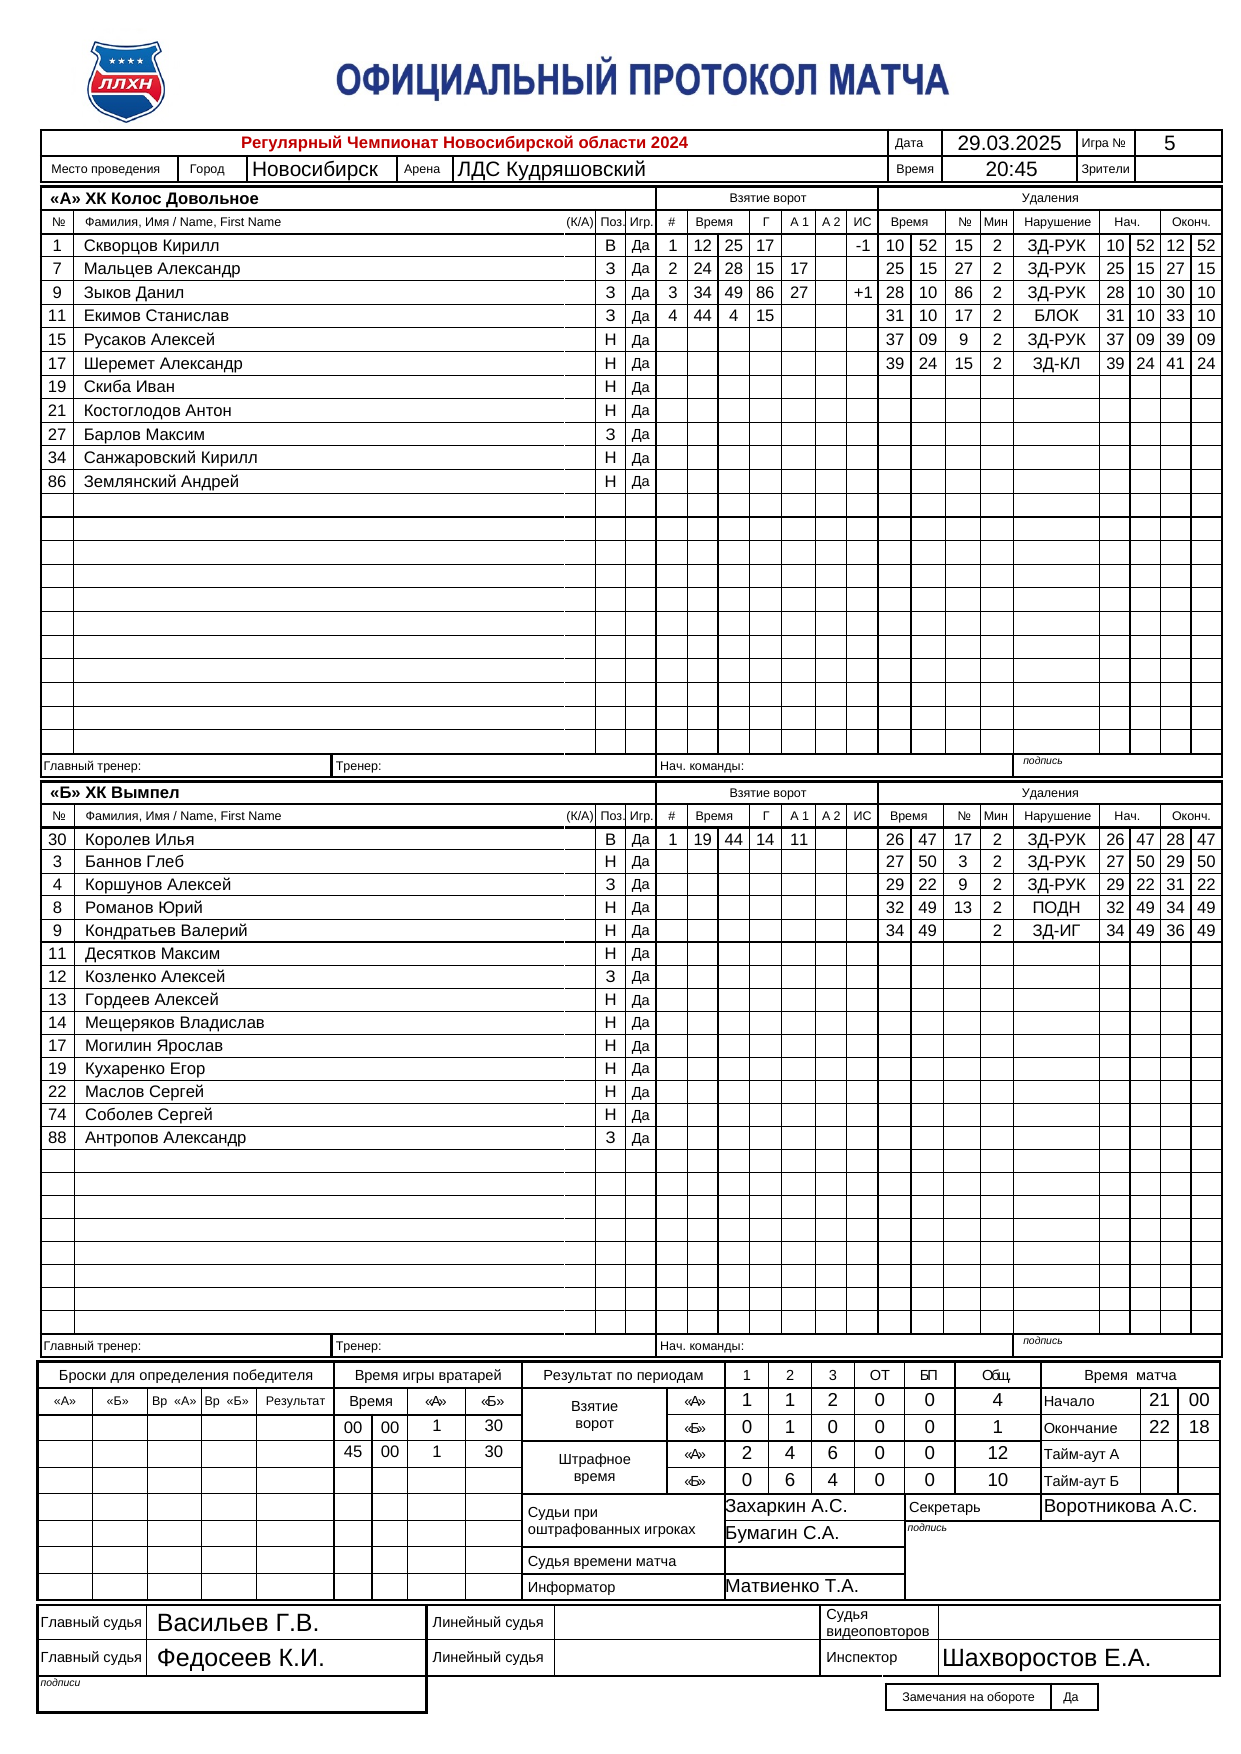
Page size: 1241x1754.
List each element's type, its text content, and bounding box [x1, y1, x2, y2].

table_cell [93, 1547, 147, 1573]
table_cell 34 [1100, 920, 1129, 941]
table_cell [626, 707, 655, 729]
table_cell Н [596, 896, 625, 918]
table_cell 34 [879, 920, 910, 941]
table_header 29.03.2025 [943, 131, 1076, 155]
table_cell [1014, 1288, 1099, 1310]
table_cell [1014, 470, 1099, 493]
table_cell [750, 399, 781, 422]
table_cell [688, 1173, 717, 1195]
table_cell [816, 1173, 846, 1195]
table_cell [1100, 683, 1129, 706]
table_cell [847, 659, 877, 682]
table_cell Н [596, 943, 625, 964]
table_cell 1 [956, 1415, 1040, 1440]
table_cell [74, 518, 564, 540]
table_cell [981, 1058, 1013, 1079]
table_cell [1014, 1150, 1099, 1172]
table_cell [565, 896, 595, 918]
table_cell Десятков Максим [75, 943, 564, 964]
table_cell [657, 1104, 687, 1126]
table_cell 25 [1100, 257, 1129, 280]
table_cell [946, 399, 980, 422]
table_cell [883, 1677, 1220, 1681]
table_cell № [42, 211, 73, 233]
table_cell [688, 730, 717, 753]
table_cell [719, 565, 749, 587]
table_cell [688, 896, 717, 918]
table_cell [42, 1288, 74, 1310]
table_cell [1192, 1242, 1221, 1264]
table_cell [816, 612, 846, 634]
table_cell Н [596, 1058, 625, 1079]
table_cell [782, 966, 815, 987]
table_cell Да [626, 1012, 655, 1033]
table_cell [981, 1081, 1013, 1103]
table_cell [719, 1035, 749, 1057]
table_cell [1131, 1104, 1160, 1126]
table_cell [42, 1242, 74, 1264]
table_cell [1131, 989, 1160, 1011]
table_cell № [944, 805, 980, 826]
table_cell 30 [466, 1416, 521, 1440]
table_cell 41 [1161, 352, 1190, 374]
table_cell 30 [466, 1441, 521, 1467]
table_cell [75, 1173, 564, 1195]
table_cell [912, 399, 945, 422]
table_cell [981, 518, 1013, 540]
table_cell [782, 470, 815, 493]
table_cell [565, 850, 595, 872]
table_cell [74, 659, 564, 682]
table_cell [750, 541, 781, 564]
table_cell [1192, 446, 1221, 469]
table_cell [782, 1081, 815, 1103]
table_cell [1161, 1173, 1190, 1195]
table_cell [373, 1521, 407, 1546]
table_cell 28 [1100, 281, 1129, 303]
table_cell [1192, 707, 1221, 729]
table_cell [879, 541, 910, 564]
table_cell [750, 1104, 781, 1126]
table_cell ЗД-РУК [1014, 281, 1099, 303]
table_cell [847, 446, 877, 469]
table_cell 10 [1131, 305, 1160, 327]
table_cell [1100, 989, 1129, 1011]
table_cell Барлов Максим [74, 423, 564, 445]
table_cell [596, 612, 625, 634]
table_cell [847, 966, 877, 987]
table_cell [39, 1494, 92, 1520]
table_cell 0 [855, 1389, 904, 1413]
table_cell [750, 376, 781, 398]
table_cell [626, 1173, 655, 1195]
table_cell [74, 541, 564, 564]
table_cell [750, 730, 781, 753]
table_cell [1161, 1104, 1190, 1126]
table_cell [782, 943, 815, 964]
table_cell [596, 541, 625, 564]
table_cell [688, 518, 717, 540]
table_cell [1192, 659, 1221, 682]
table_cell 09 [912, 328, 945, 351]
table_cell [1100, 1127, 1129, 1149]
table_cell 30 [42, 829, 74, 849]
table_cell [688, 989, 717, 1011]
table_cell [688, 874, 717, 895]
table_cell Игр. [626, 211, 655, 233]
table_cell 2 [981, 328, 1013, 351]
table_cell [944, 920, 980, 941]
table_cell [750, 1196, 781, 1218]
table_cell [782, 1035, 815, 1057]
table_cell [596, 683, 625, 706]
table_cell [688, 920, 717, 941]
table_cell 3 [944, 850, 980, 872]
table_cell 86 [42, 470, 73, 493]
table_cell 1 [42, 235, 73, 256]
table_cell ЗД-РУК [1014, 328, 1099, 351]
table_cell Судья видеоповторов [821, 1606, 938, 1639]
table_cell [42, 1265, 74, 1287]
table_cell Козленко Алексей [75, 966, 564, 987]
table_cell 10 [1192, 305, 1221, 327]
table_cell [1014, 966, 1099, 987]
table_cell [719, 966, 749, 987]
table_cell [912, 989, 943, 1011]
table_cell [981, 423, 1013, 445]
table_cell [816, 874, 846, 895]
table_cell подпись [906, 1522, 1219, 1599]
table_cell 3 [42, 850, 74, 872]
table_cell [879, 1196, 910, 1218]
table_cell [657, 989, 687, 1011]
table_cell [1100, 1288, 1129, 1310]
table_cell [565, 588, 595, 611]
table_cell [847, 1219, 877, 1241]
table_cell 12 [42, 966, 74, 987]
table_header Удаления [879, 188, 1221, 209]
table_cell Линейный судья [428, 1640, 554, 1675]
table_cell [719, 1012, 749, 1033]
table_cell [879, 399, 910, 422]
table_cell [688, 565, 717, 587]
table_cell [981, 588, 1013, 611]
table_cell [1100, 612, 1129, 634]
table_cell [1014, 565, 1099, 587]
table_cell [879, 1035, 910, 1057]
table_cell [912, 494, 945, 516]
table_cell [782, 1311, 815, 1333]
table_cell Тренер: [333, 1335, 655, 1356]
table_cell [1100, 659, 1129, 682]
table_cell [1014, 636, 1099, 658]
table_cell 2 [981, 257, 1013, 280]
table_cell 37 [879, 328, 910, 351]
table_cell 45 [335, 1441, 371, 1467]
table_cell [74, 636, 564, 658]
table_cell [912, 1127, 943, 1149]
table_cell [847, 730, 877, 753]
table_cell Время [688, 805, 749, 826]
table_cell [944, 1081, 980, 1103]
table_cell [565, 683, 595, 706]
table_cell [42, 683, 73, 706]
table_cell [719, 896, 749, 918]
table_cell Да [626, 235, 655, 256]
table_cell 4 [812, 1468, 854, 1493]
table_cell [1161, 1081, 1190, 1103]
table_cell [879, 683, 910, 706]
table_cell [726, 1548, 904, 1573]
table_cell [847, 470, 877, 493]
table_cell [1192, 1127, 1221, 1149]
table_cell (К/А) [565, 805, 595, 826]
table_cell [466, 1521, 521, 1546]
table_cell [944, 1173, 980, 1195]
table_cell [75, 1196, 564, 1218]
table_cell 31 [879, 305, 910, 327]
table_cell [847, 896, 877, 918]
table_cell ИС [847, 805, 877, 826]
table_cell [148, 1416, 201, 1440]
table_cell [565, 1288, 595, 1310]
table_cell [981, 683, 1013, 706]
table_cell 88 [42, 1127, 74, 1149]
table_cell 2 [981, 235, 1013, 256]
table_cell [847, 1035, 877, 1057]
table_cell [565, 1127, 595, 1149]
table_cell [782, 352, 815, 374]
table_cell [148, 1468, 201, 1493]
table_cell [912, 1150, 943, 1172]
table_cell [1014, 588, 1099, 611]
table_cell [657, 874, 687, 895]
table_cell Новосибирск [248, 157, 396, 181]
table_cell [1014, 1173, 1099, 1195]
table_cell 49 [912, 896, 943, 918]
table_cell [466, 1547, 521, 1573]
table_cell 24 [688, 257, 717, 280]
table_cell 39 [879, 352, 910, 374]
table_cell З [596, 281, 625, 303]
table_cell [565, 1173, 595, 1195]
table_cell [1179, 1441, 1219, 1467]
table_cell [688, 1288, 717, 1310]
table_cell [1014, 446, 1099, 469]
table_cell [1192, 376, 1221, 398]
table_cell [782, 1265, 815, 1287]
table_cell 7 [42, 257, 73, 280]
table_cell [565, 920, 595, 941]
table_header Броски для определения победителя [39, 1363, 333, 1387]
table_cell [1131, 1311, 1160, 1333]
table_cell [688, 423, 717, 445]
table_cell [565, 1242, 595, 1264]
table_cell 10 [912, 305, 945, 327]
table_cell [719, 423, 749, 445]
table_header 3 [812, 1363, 854, 1387]
table_header Взятие ворот [657, 188, 877, 209]
table_header 5 [1136, 131, 1221, 155]
table_cell [816, 470, 846, 493]
table_cell [1192, 565, 1221, 587]
table_header Да [1052, 1685, 1097, 1709]
table_cell 4 [956, 1389, 1040, 1413]
table_cell [93, 1494, 147, 1520]
table_cell [657, 352, 687, 374]
table_cell [750, 612, 781, 634]
table_cell [847, 423, 877, 445]
table_cell 12 [688, 235, 717, 256]
table_cell Поз. [596, 211, 625, 233]
table_cell [373, 1468, 407, 1493]
table_cell [719, 1104, 749, 1126]
table_cell [946, 636, 980, 658]
table_cell [565, 1196, 595, 1218]
table_cell [847, 565, 877, 587]
table_cell [565, 1012, 595, 1033]
table_cell «Б» [668, 1415, 724, 1440]
table_cell [981, 1288, 1013, 1310]
table_cell [1192, 966, 1221, 987]
table_cell [944, 1104, 980, 1126]
table_cell 15 [912, 257, 945, 280]
table_cell [719, 1265, 749, 1287]
table_cell [688, 328, 717, 351]
table_cell [912, 1104, 943, 1126]
table_cell 44 [719, 829, 749, 849]
table_cell 50 [912, 850, 943, 872]
table_cell [657, 1219, 687, 1241]
table_cell [565, 659, 595, 682]
table_cell 17 [782, 257, 815, 280]
table_cell [688, 659, 717, 682]
table_cell [944, 1242, 980, 1264]
table_cell [408, 1547, 465, 1573]
table_cell [750, 989, 781, 1011]
table_cell [1179, 1468, 1219, 1493]
table_cell [750, 1081, 781, 1103]
table_cell [750, 470, 781, 493]
table_cell [1161, 1265, 1190, 1287]
table_cell Русаков Алексей [74, 328, 564, 351]
table_cell [912, 423, 945, 445]
table_cell [1161, 565, 1190, 587]
table_cell [719, 636, 749, 658]
table_cell [1014, 707, 1099, 729]
table_cell [1014, 518, 1099, 540]
table_cell [202, 1468, 256, 1493]
table_cell [688, 1311, 717, 1333]
table_cell [719, 874, 749, 895]
table_cell [626, 494, 655, 516]
table_cell [847, 989, 877, 1011]
table_cell [912, 470, 945, 493]
table_cell [565, 399, 595, 422]
table_cell [408, 1574, 465, 1599]
table_cell [42, 518, 73, 540]
table_cell [912, 1012, 943, 1033]
table_cell Да [626, 829, 655, 849]
table_cell [565, 874, 595, 895]
table_cell [750, 920, 781, 941]
table_cell [816, 636, 846, 658]
table_cell 19 [42, 376, 73, 398]
table_cell [335, 1574, 371, 1599]
table_cell [1131, 966, 1160, 987]
table_cell [39, 1574, 92, 1599]
table_cell [657, 1058, 687, 1079]
table_cell 11 [42, 305, 73, 327]
table_cell [565, 565, 595, 587]
table_cell [750, 707, 781, 729]
table_cell [202, 1547, 256, 1573]
table_cell [719, 352, 749, 374]
table_cell 17 [42, 1035, 74, 1057]
table_cell З [596, 423, 625, 445]
table_cell Да [626, 399, 655, 422]
table_cell ПОДН [1014, 896, 1099, 918]
table_cell [847, 494, 877, 516]
table_cell Оконч. [1161, 805, 1221, 826]
table_cell [879, 446, 910, 469]
table_cell [1192, 541, 1221, 564]
table_cell [373, 1494, 407, 1520]
table_cell З [596, 305, 625, 327]
table_cell 3 [657, 281, 687, 303]
table_cell [74, 494, 564, 516]
table_cell [879, 1012, 910, 1033]
table_cell [657, 659, 687, 682]
table_cell [750, 518, 781, 540]
table_cell [565, 943, 595, 964]
table_cell [565, 1058, 595, 1079]
table_cell [1131, 1012, 1160, 1033]
table_cell «А» [39, 1389, 92, 1413]
table_cell [1131, 1127, 1160, 1149]
table_cell [816, 1196, 846, 1218]
table_cell 8 [42, 896, 74, 918]
table_cell [981, 1035, 1013, 1057]
table_header Регулярный Чемпионат Новосибирской области 2024 [42, 131, 887, 155]
table_cell [74, 612, 564, 634]
table_cell 28 [1161, 829, 1190, 849]
table_cell [42, 730, 73, 753]
table_cell [596, 707, 625, 729]
table_cell Васильев Г.В. [147, 1606, 425, 1639]
table_cell 15 [1192, 257, 1221, 280]
table_cell 22 [42, 1081, 74, 1103]
table_cell Н [596, 850, 625, 872]
table_cell 49 [1131, 896, 1160, 918]
table_cell [657, 588, 687, 611]
table_cell [847, 1127, 877, 1149]
table_cell [946, 659, 980, 682]
table_cell 17 [946, 305, 980, 327]
table_cell [466, 1494, 521, 1520]
table_cell [688, 943, 717, 964]
table_cell Вр «А» [148, 1389, 201, 1413]
table_cell [816, 1219, 846, 1241]
table_cell Время [688, 211, 749, 233]
table_cell [93, 1416, 147, 1440]
table_cell [657, 1012, 687, 1033]
table_cell Да [626, 257, 655, 280]
table_cell [42, 1219, 74, 1241]
table_cell [816, 1242, 846, 1264]
table_cell [981, 989, 1013, 1011]
table_cell Поз. [596, 805, 625, 826]
table_cell [782, 446, 815, 469]
table_cell [93, 1521, 147, 1546]
table_cell [1161, 1196, 1190, 1218]
table_cell Игр. [626, 805, 655, 826]
table_cell [816, 989, 846, 1011]
table_cell Главный судья [39, 1640, 146, 1675]
table_cell БЛОК [1014, 305, 1099, 327]
table_cell [1131, 1173, 1160, 1195]
table_cell [981, 446, 1013, 469]
table_cell Информатор [523, 1575, 724, 1599]
table_cell 29 [1161, 850, 1190, 872]
table_cell [946, 588, 980, 611]
table_cell [657, 1035, 687, 1057]
table_cell Штрафное время [523, 1442, 666, 1493]
table_cell [688, 1104, 717, 1126]
table_cell 52 [912, 235, 945, 256]
table_cell [1014, 1081, 1099, 1103]
table_cell [1014, 1035, 1099, 1057]
table_cell 27 [879, 850, 910, 872]
table_cell [879, 943, 910, 964]
table_cell Время [879, 805, 943, 826]
table_cell [912, 1311, 943, 1333]
table_cell [688, 1219, 717, 1241]
table_cell [750, 588, 781, 611]
table_cell Санжаровский Кирилл [74, 446, 564, 469]
table_cell [74, 683, 564, 706]
table_cell [782, 1012, 815, 1033]
table_cell [847, 1288, 877, 1310]
table_cell А 1 [782, 805, 815, 826]
table_cell [782, 730, 815, 753]
table_cell [816, 896, 846, 918]
table_cell Нарушение [1014, 805, 1099, 826]
table_cell [688, 494, 717, 516]
table_cell [565, 1265, 595, 1287]
table_cell [42, 565, 73, 587]
table_cell ЗД-РУК [1014, 257, 1099, 280]
table_cell [596, 636, 625, 658]
table_cell [1131, 943, 1160, 964]
table_cell [816, 850, 846, 872]
table_cell [879, 588, 910, 611]
table_cell 14 [42, 1012, 74, 1033]
table_cell [1100, 730, 1129, 753]
table_cell [750, 1242, 781, 1264]
table_cell [719, 659, 749, 682]
table_cell [879, 1104, 910, 1126]
table_cell [782, 1150, 815, 1172]
table_cell Результат [257, 1389, 333, 1413]
table_cell [1100, 1265, 1129, 1287]
table_cell [981, 636, 1013, 658]
table_cell [816, 1288, 846, 1310]
table_cell [596, 1150, 625, 1172]
table_cell [202, 1416, 256, 1440]
table_header Дата [889, 131, 941, 155]
table_cell Да [626, 446, 655, 469]
table_cell [946, 423, 980, 445]
table_cell 39 [1161, 328, 1190, 351]
table_cell 2 [726, 1442, 768, 1467]
table_cell [719, 376, 749, 398]
table_cell [626, 1150, 655, 1172]
table_cell [944, 1127, 980, 1149]
table_cell [1014, 399, 1099, 422]
table_cell [847, 257, 877, 280]
table_cell 13 [42, 989, 74, 1011]
table_cell [944, 989, 980, 1011]
table_cell 1 [726, 1389, 768, 1413]
table_cell -1 [847, 235, 877, 256]
table_cell [1100, 1219, 1129, 1241]
table_cell [981, 541, 1013, 564]
table_cell 18 [1179, 1415, 1219, 1440]
table_cell [1192, 1150, 1221, 1172]
table_cell [657, 1127, 687, 1149]
table_cell [816, 730, 846, 753]
table_cell [847, 1150, 877, 1172]
table_cell [782, 683, 815, 706]
table_cell [1131, 470, 1160, 493]
table_cell [816, 257, 846, 280]
table_cell [782, 707, 815, 729]
table_cell [657, 1242, 687, 1264]
table_cell [596, 1219, 625, 1241]
table_cell [912, 518, 945, 540]
table_cell [782, 1242, 815, 1264]
table_cell Да [626, 920, 655, 941]
table_header Удаления [879, 783, 1221, 803]
table_cell Мещеряков Владислав [75, 1012, 564, 1033]
table_cell [1131, 1242, 1160, 1264]
table_cell Да [626, 874, 655, 895]
table_cell [1100, 1196, 1129, 1218]
table_cell [1192, 1012, 1221, 1033]
table_cell [1161, 470, 1190, 493]
table_cell [981, 1219, 1013, 1241]
table_cell 34 [688, 281, 717, 303]
table_cell 22 [1131, 874, 1160, 895]
table_cell ЛДС Кудряшовский [454, 157, 887, 181]
table_cell [565, 376, 595, 398]
table_cell Н [596, 446, 625, 469]
table_cell Зыков Данил [74, 281, 564, 303]
table_cell 2 [657, 257, 687, 280]
table_cell [1192, 1288, 1221, 1310]
table_cell 10 [956, 1468, 1040, 1493]
table_cell «А» [668, 1442, 724, 1467]
table_cell [816, 1081, 846, 1103]
table_cell [879, 1081, 910, 1103]
table_cell [565, 423, 595, 445]
table_cell [657, 1288, 687, 1310]
table_cell [39, 1521, 92, 1546]
table_cell [816, 281, 846, 303]
table_cell [981, 1127, 1013, 1149]
table_cell [688, 588, 717, 611]
table_cell [981, 565, 1013, 587]
table_cell 2 [981, 352, 1013, 374]
table_cell 37 [1100, 328, 1129, 351]
table_cell [719, 1058, 749, 1079]
table_cell [946, 730, 980, 753]
table_cell [335, 1547, 371, 1573]
table_cell 34 [42, 446, 73, 469]
table_header Взятие ворот [657, 783, 877, 803]
table_cell [688, 612, 717, 634]
table_cell [1014, 1012, 1099, 1033]
table_cell [1161, 1012, 1190, 1033]
table_cell [847, 399, 877, 422]
table_cell [1014, 423, 1099, 445]
table_cell Матвиенко Т.А. [726, 1575, 904, 1599]
table_cell [912, 683, 945, 706]
table_cell [596, 588, 625, 611]
table_cell [1131, 565, 1160, 587]
table_cell [565, 829, 595, 849]
table_cell [148, 1574, 201, 1599]
table_cell [879, 518, 910, 540]
table_cell [565, 257, 595, 280]
picture [5, 28, 1179, 129]
table_cell [1161, 494, 1190, 516]
table_cell [782, 850, 815, 872]
table_cell [657, 730, 687, 753]
table_cell [912, 966, 943, 987]
table_cell 6 [769, 1468, 811, 1493]
table_cell [1161, 943, 1190, 964]
table_cell 00 [373, 1416, 407, 1440]
table_cell 36 [1161, 920, 1190, 941]
table_cell [1161, 636, 1190, 658]
table_cell [565, 1150, 595, 1172]
table_cell [816, 565, 846, 587]
table_cell [750, 328, 781, 351]
table_cell [981, 1173, 1013, 1195]
table_cell «А» [408, 1389, 465, 1413]
table_cell [565, 328, 595, 351]
table_cell [944, 966, 980, 987]
table_cell [816, 1265, 846, 1287]
table_cell [847, 1196, 877, 1218]
table_cell [657, 943, 687, 964]
table_cell [202, 1441, 256, 1467]
table_cell [688, 1081, 717, 1103]
table_cell [1161, 1288, 1190, 1310]
table_cell [750, 1265, 781, 1287]
table_cell 50 [1131, 850, 1160, 872]
table_cell 1 [657, 829, 687, 849]
table_cell А 1 [782, 211, 815, 233]
table_cell 49 [1192, 920, 1221, 941]
table_cell [74, 565, 564, 587]
table_cell 10 [912, 281, 945, 303]
table_cell [1192, 518, 1221, 540]
table_cell Н [596, 1012, 625, 1033]
table_cell [879, 494, 910, 516]
table_cell 22 [1141, 1415, 1177, 1440]
table_cell [688, 1127, 717, 1149]
table_cell [1014, 494, 1099, 516]
table_cell [879, 966, 910, 987]
table_cell [782, 399, 815, 422]
table_cell [1100, 1058, 1129, 1079]
table_cell [1131, 494, 1160, 516]
table_cell [1161, 423, 1190, 445]
table_cell 0 [855, 1468, 904, 1493]
table_cell 28 [879, 281, 910, 303]
table_cell Захаркин А.С. [726, 1495, 904, 1520]
table_cell 0 [855, 1415, 904, 1440]
table_cell [816, 1127, 846, 1149]
table_cell [816, 1150, 846, 1172]
table_cell 0 [726, 1468, 768, 1493]
table_cell [1141, 1441, 1177, 1467]
table_cell [688, 707, 717, 729]
table_cell 00 [1179, 1389, 1219, 1413]
table_cell [847, 1104, 877, 1126]
table_cell [373, 1574, 407, 1599]
table_cell [816, 1012, 846, 1033]
table_cell [93, 1574, 147, 1599]
table_cell [912, 612, 945, 634]
table_cell 17 [944, 829, 980, 849]
table_cell [719, 494, 749, 516]
table_cell [1161, 446, 1190, 469]
table_cell [596, 1242, 625, 1264]
table_cell [565, 1081, 595, 1103]
table_cell [782, 494, 815, 516]
table_cell [750, 352, 781, 374]
table_cell 30 [1161, 281, 1190, 303]
table_cell [944, 1150, 980, 1172]
table_cell [1014, 1242, 1099, 1264]
table_cell [879, 470, 910, 493]
table_cell Да [626, 305, 655, 327]
table_cell № [42, 805, 74, 826]
table_cell [847, 328, 877, 351]
table_cell [816, 588, 846, 611]
table_cell Линейный судья [428, 1606, 554, 1639]
table_cell [750, 1219, 781, 1241]
table_cell [1192, 943, 1221, 964]
table_cell [750, 1058, 781, 1079]
table_cell [981, 1242, 1013, 1264]
table_cell [626, 730, 655, 753]
table_cell [1100, 636, 1129, 658]
table_cell [565, 966, 595, 987]
table_cell 27 [946, 257, 980, 280]
table_cell 1 [769, 1389, 811, 1413]
table_cell 49 [1192, 896, 1221, 918]
table_cell [1100, 1081, 1129, 1103]
table_cell 47 [912, 829, 943, 849]
table_cell [1161, 683, 1190, 706]
table_cell [1014, 1265, 1099, 1287]
table_cell [688, 470, 717, 493]
table_cell 4 [657, 305, 687, 327]
table_cell Да [626, 1058, 655, 1079]
table_cell Мин [981, 805, 1013, 826]
table_cell [1192, 1035, 1221, 1057]
table_header Время матча [1042, 1363, 1219, 1387]
table_cell З [596, 966, 625, 987]
table_cell 24 [912, 352, 945, 374]
table_cell 2 [981, 281, 1013, 303]
table_cell [688, 1150, 717, 1172]
table_cell [1161, 612, 1190, 634]
table_cell [912, 730, 945, 753]
table_cell Да [626, 1081, 655, 1103]
table_cell [750, 850, 781, 872]
table_cell [626, 683, 655, 706]
table_cell [1161, 1150, 1190, 1172]
table_cell 0 [905, 1415, 954, 1440]
table_cell [1099, 1682, 1220, 1711]
table_cell [565, 518, 595, 540]
table_cell Могилин Ярослав [75, 1035, 564, 1057]
table_cell 49 [1131, 920, 1160, 941]
table_cell [719, 612, 749, 634]
table_cell [1131, 1081, 1160, 1103]
table_cell [750, 683, 781, 706]
table_cell [688, 1012, 717, 1033]
table_cell [847, 683, 877, 706]
table_cell [847, 1242, 877, 1264]
table_header Замечания на обороте [887, 1685, 1050, 1709]
table_cell [1014, 1311, 1099, 1333]
table_cell [944, 1035, 980, 1057]
table_cell 21 [42, 399, 73, 422]
table_cell 09 [1192, 328, 1221, 351]
table_cell 2 [981, 850, 1013, 872]
table_cell [981, 494, 1013, 516]
table_cell 1 [408, 1441, 465, 1467]
table_cell 9 [42, 920, 74, 941]
table_cell [657, 920, 687, 941]
table_cell [1131, 1150, 1160, 1172]
table_cell [148, 1494, 201, 1520]
table_cell [626, 518, 655, 540]
table_cell [596, 659, 625, 682]
table_cell Нач. [1100, 211, 1160, 233]
table_cell [1161, 1058, 1190, 1079]
table_cell [782, 1127, 815, 1149]
table_cell [39, 1547, 92, 1573]
table_cell 27 [1161, 257, 1190, 280]
table_header Результат по периодам [523, 1363, 724, 1387]
table_cell [1100, 376, 1129, 398]
table_cell [148, 1441, 201, 1467]
table_cell 13 [944, 896, 980, 918]
table_cell [1100, 518, 1129, 540]
table_cell [39, 1441, 92, 1467]
table_cell Судья времени матча [523, 1548, 724, 1573]
table_cell [719, 1242, 749, 1264]
table_cell 2 [981, 874, 1013, 895]
table_cell [657, 399, 687, 422]
table_cell В [596, 235, 625, 256]
table_cell 24 [1192, 352, 1221, 374]
table_cell 27 [1100, 850, 1129, 872]
table_cell [719, 1150, 749, 1172]
table_cell 10 [1100, 235, 1129, 256]
table_cell [750, 446, 781, 469]
table_cell Мальцев Александр [74, 257, 564, 280]
table_cell Н [596, 399, 625, 422]
table_cell [847, 305, 877, 327]
table_cell [879, 659, 910, 682]
table_cell 1 [769, 1415, 811, 1440]
table_cell [42, 588, 73, 611]
table_cell [939, 1606, 1219, 1639]
table_cell [946, 541, 980, 564]
table_cell [257, 1468, 333, 1493]
table_cell [750, 565, 781, 587]
table_cell [719, 1081, 749, 1103]
table_cell [981, 1150, 1013, 1172]
table_cell [879, 1173, 910, 1195]
table_cell [335, 1494, 371, 1520]
table_cell 00 [335, 1416, 371, 1440]
table_cell В [596, 829, 625, 849]
table_cell [42, 1311, 74, 1333]
table_cell [688, 352, 717, 374]
table_cell [912, 541, 945, 564]
table_cell [626, 659, 655, 682]
table_cell [847, 1311, 877, 1333]
table_cell [257, 1521, 333, 1546]
table_cell [257, 1547, 333, 1573]
table_cell [688, 376, 717, 398]
table_cell [750, 874, 781, 895]
table_cell [626, 1196, 655, 1218]
table_cell [39, 1468, 92, 1493]
table_cell Нач. команды: [657, 1335, 1012, 1356]
table_cell 4 [42, 874, 74, 895]
table_cell З [596, 1127, 625, 1149]
table_cell [565, 281, 595, 303]
table_cell [944, 1311, 980, 1333]
table_cell [946, 446, 980, 469]
table_cell [750, 966, 781, 987]
table_cell [1192, 1104, 1221, 1126]
table_cell Да [626, 281, 655, 303]
table_cell 39 [1100, 352, 1129, 374]
table_cell [1161, 707, 1190, 729]
table_cell [565, 352, 595, 374]
table_cell [912, 446, 945, 469]
table_cell [782, 1104, 815, 1126]
table_cell [75, 1219, 564, 1241]
table_cell [596, 1288, 625, 1310]
table_cell [688, 1242, 717, 1264]
table_cell Да [626, 376, 655, 398]
table_cell «Б » [466, 1389, 521, 1413]
table_cell [688, 1035, 717, 1057]
table_cell [816, 235, 846, 256]
table_cell [657, 1173, 687, 1195]
table_cell [782, 588, 815, 611]
table_cell [782, 1058, 815, 1079]
table_cell [565, 730, 595, 753]
table_cell [657, 1196, 687, 1218]
table_cell [782, 565, 815, 587]
table_cell [912, 636, 945, 658]
table_cell [750, 423, 781, 445]
table_cell [981, 1265, 1013, 1287]
table_cell [657, 850, 687, 872]
table_cell [1014, 659, 1099, 682]
table_cell [1014, 1219, 1099, 1241]
table_cell [1100, 494, 1129, 516]
table_cell 11 [42, 943, 74, 964]
table_cell # [657, 211, 687, 233]
table_cell [1100, 423, 1129, 445]
table_cell [1100, 1311, 1129, 1333]
table_cell [466, 1468, 521, 1493]
table_cell [946, 470, 980, 493]
table_cell [782, 328, 815, 351]
table_cell 2 [981, 896, 1013, 918]
table_cell [1014, 989, 1099, 1011]
table_cell Начало [1042, 1389, 1140, 1413]
table_cell 15 [946, 352, 980, 374]
table_cell [750, 943, 781, 964]
table_cell 29 [1100, 874, 1129, 895]
table_cell [1192, 1081, 1221, 1103]
table_cell [565, 707, 595, 729]
table_cell [981, 707, 1013, 729]
table_cell [782, 235, 815, 256]
table_cell [879, 1242, 910, 1264]
table_cell Да [626, 966, 655, 987]
table_cell [565, 1311, 595, 1333]
table_cell [912, 1288, 943, 1310]
table_cell № [946, 211, 980, 233]
table_cell 4 [769, 1442, 811, 1467]
table_cell [75, 1265, 564, 1287]
table_cell [912, 1035, 943, 1057]
table_cell [981, 1311, 1013, 1333]
table_cell [596, 1265, 625, 1287]
table_cell [912, 1242, 943, 1264]
table_cell [688, 966, 717, 987]
table_cell [626, 636, 655, 658]
table_cell Да [626, 423, 655, 445]
table_cell [1192, 399, 1221, 422]
table_cell [657, 896, 687, 918]
table_cell [816, 494, 846, 516]
table_cell 1 [408, 1416, 465, 1440]
table_cell [657, 376, 687, 398]
table_cell [946, 518, 980, 540]
table_cell [782, 376, 815, 398]
table_cell [596, 1311, 625, 1333]
table_cell [719, 588, 749, 611]
table_cell Мин [981, 211, 1013, 233]
table_cell Н [596, 352, 625, 374]
table_cell 19 [688, 829, 717, 849]
table_cell [847, 376, 877, 398]
table_cell [75, 1242, 564, 1264]
table_cell ЗД-РУК [1014, 829, 1099, 849]
table_cell 15 [750, 257, 781, 280]
table_cell [1161, 376, 1190, 398]
table_cell [1100, 588, 1129, 611]
table_cell [93, 1441, 147, 1467]
table_cell [657, 328, 687, 351]
table_cell Да [626, 943, 655, 964]
table_cell [657, 636, 687, 658]
table_cell [719, 989, 749, 1011]
table_cell 1 [657, 235, 687, 256]
table_cell [1192, 494, 1221, 516]
table_cell Коршунов Алексей [75, 874, 564, 895]
table_cell [782, 612, 815, 634]
table_cell З [596, 257, 625, 280]
table_cell [719, 1219, 749, 1241]
table_cell [1131, 730, 1160, 753]
table_cell [1192, 612, 1221, 634]
table_cell 44 [688, 305, 717, 327]
table_cell [750, 896, 781, 918]
table_cell [408, 1521, 465, 1546]
table_cell [816, 829, 846, 849]
table_cell [879, 707, 910, 729]
table_cell [944, 943, 980, 964]
table_cell [879, 612, 910, 634]
table_cell [596, 1173, 625, 1195]
table_cell [719, 399, 749, 422]
table_cell 32 [1100, 896, 1129, 918]
table_cell [565, 989, 595, 1011]
table_cell [847, 920, 877, 941]
table_header 2 [769, 1363, 811, 1387]
table_cell [596, 565, 625, 587]
table_cell 0 [905, 1389, 954, 1413]
table_cell [688, 683, 717, 706]
table_cell [657, 494, 687, 516]
table_cell [847, 1081, 877, 1103]
table_cell [1192, 470, 1221, 493]
table_cell [847, 943, 877, 964]
table_cell [879, 989, 910, 1011]
table_cell «А» [668, 1389, 724, 1413]
table_cell [1131, 399, 1160, 422]
table_cell [74, 588, 564, 611]
table_cell [847, 1173, 877, 1195]
table_cell [782, 920, 815, 941]
table_cell Время [879, 211, 945, 233]
table_cell [750, 1035, 781, 1057]
table_cell [879, 636, 910, 658]
table_cell [782, 1219, 815, 1241]
table_header БП [905, 1363, 954, 1387]
table_cell [719, 943, 749, 964]
table_cell [335, 1521, 371, 1546]
table_cell [373, 1547, 407, 1573]
table_cell [1131, 683, 1160, 706]
table_cell 0 [905, 1468, 954, 1493]
table_cell Фамилия, Имя / Name, First Name [75, 805, 565, 826]
table_cell [1131, 446, 1160, 469]
table_cell [1131, 707, 1160, 729]
table_cell 11 [782, 829, 815, 849]
table_cell [596, 1196, 625, 1218]
table_cell Н [596, 1081, 625, 1103]
table_cell [1141, 1468, 1177, 1493]
table_cell 29 [879, 874, 910, 895]
table_cell [657, 446, 687, 469]
table_cell [816, 328, 846, 351]
table_cell ИС [847, 211, 877, 233]
table_cell З [596, 874, 625, 895]
table_cell [565, 470, 595, 493]
table_cell Да [626, 1104, 655, 1126]
table_cell Н [596, 376, 625, 398]
table_cell А 2 [816, 211, 846, 233]
table_cell [1014, 376, 1099, 398]
table_cell [202, 1521, 256, 1546]
table_cell Да [626, 470, 655, 493]
table_cell [1192, 1196, 1221, 1218]
table_cell [847, 1265, 877, 1287]
table_cell [1100, 470, 1129, 493]
table_cell 52 [1192, 235, 1221, 256]
table_cell [946, 376, 980, 398]
table_cell [816, 1058, 846, 1079]
table_cell [1161, 1219, 1190, 1241]
table_cell [719, 518, 749, 540]
table_cell [946, 612, 980, 634]
table_cell [981, 966, 1013, 987]
table_cell [1192, 1311, 1221, 1333]
table_cell [42, 659, 73, 682]
table_cell [657, 518, 687, 540]
table_cell [335, 1468, 371, 1493]
table_cell [1100, 399, 1129, 422]
table_cell [944, 1196, 980, 1218]
table_cell [782, 989, 815, 1011]
table_cell 12 [1161, 235, 1190, 256]
table_cell [782, 1288, 815, 1310]
table_cell 15 [42, 328, 73, 351]
table_cell [879, 1311, 910, 1333]
table_cell [847, 829, 877, 849]
table_cell Тайм-аут А [1042, 1441, 1140, 1467]
table_cell [847, 588, 877, 611]
table_cell [148, 1521, 201, 1546]
table_cell [719, 1311, 749, 1333]
table_cell [879, 1219, 910, 1241]
table_cell [657, 1081, 687, 1103]
table_cell Окончание [1042, 1415, 1140, 1440]
table_cell [596, 730, 625, 753]
table_cell Н [596, 328, 625, 351]
table_cell 86 [946, 281, 980, 303]
table_cell [1192, 1265, 1221, 1287]
table_cell подпись [1014, 755, 1221, 776]
table_cell [1131, 612, 1160, 634]
table_cell 49 [912, 920, 943, 941]
table_cell [1192, 1058, 1221, 1079]
table_cell Гордеев Алексей [75, 989, 564, 1011]
table_cell Федосеев К.И. [147, 1640, 425, 1675]
table_cell [657, 966, 687, 987]
table_cell [1014, 1058, 1099, 1079]
table_cell [944, 1058, 980, 1079]
table_cell [657, 541, 687, 564]
table_cell Да [626, 896, 655, 918]
table_cell [1100, 1104, 1129, 1126]
table_header «А» ХК Колос Довольное [42, 188, 655, 209]
table_cell Да [626, 989, 655, 1011]
table_cell [1161, 1035, 1190, 1057]
table_cell Кондратьев Валерий [75, 920, 564, 941]
table_cell [1014, 1104, 1099, 1126]
table_cell [75, 1150, 564, 1172]
table_cell [719, 920, 749, 941]
table_cell Маслов Сергей [75, 1081, 564, 1103]
table_cell Воротникова А.С. [1042, 1495, 1219, 1520]
table_cell [1131, 1035, 1160, 1057]
table_cell 15 [750, 305, 781, 327]
table_cell 20:45 [943, 157, 1076, 181]
table_cell [782, 659, 815, 682]
table_cell 4 [719, 305, 749, 327]
table_cell 2 [981, 829, 1013, 849]
table_cell [565, 305, 595, 327]
table_cell 6 [812, 1442, 854, 1467]
table_cell Да [626, 328, 655, 351]
table_cell Да [626, 1127, 655, 1149]
table_cell [42, 1196, 74, 1218]
table_cell Взятие ворот [523, 1389, 666, 1440]
table_cell Скворцов Кирилл [74, 235, 564, 256]
table_cell 74 [42, 1104, 74, 1126]
table_cell Нач. [1100, 805, 1160, 826]
table_cell [688, 1058, 717, 1079]
table_cell [626, 1219, 655, 1241]
table_cell [688, 850, 717, 872]
table_cell [847, 612, 877, 634]
table_cell [816, 518, 846, 540]
table_cell подписи [39, 1677, 425, 1711]
table_cell [1161, 588, 1190, 611]
table_cell [657, 565, 687, 587]
table_cell [148, 1547, 201, 1573]
table_cell [1100, 1012, 1129, 1033]
table_cell [816, 707, 846, 729]
table_cell [1014, 943, 1099, 964]
table_cell 28 [719, 257, 749, 280]
table_cell [816, 376, 846, 398]
table_cell [74, 707, 564, 729]
table_cell 22 [1192, 874, 1221, 895]
table_cell Город [179, 157, 246, 181]
table_cell [565, 1104, 595, 1126]
table_cell [981, 943, 1013, 964]
table_cell Тайм-аут Б [1042, 1468, 1140, 1493]
table_cell [912, 1196, 943, 1218]
table_cell [912, 1081, 943, 1103]
table_cell 34 [1161, 896, 1190, 918]
table_cell Шеремет Александр [74, 352, 564, 374]
table_cell Землянский Андрей [74, 470, 564, 493]
table_cell 31 [1100, 305, 1129, 327]
table_cell Костоглодов Антон [74, 399, 564, 422]
table_cell Вр «Б» [202, 1389, 256, 1413]
table_cell [816, 423, 846, 445]
table_cell [1161, 1127, 1190, 1149]
table_cell [408, 1468, 465, 1493]
table_cell [1100, 446, 1129, 469]
table_cell [981, 612, 1013, 634]
table_cell 2 [981, 305, 1013, 327]
table_cell [981, 1012, 1013, 1033]
table_cell [847, 518, 877, 540]
table_cell [816, 446, 846, 469]
table_cell [1192, 588, 1221, 611]
table_cell 9 [946, 328, 980, 351]
table_cell [782, 305, 815, 327]
table_cell Секретарь [906, 1495, 1040, 1520]
table_cell Инспектор [821, 1640, 938, 1675]
table_cell [42, 636, 73, 658]
table_cell [1161, 518, 1190, 540]
table_cell [1100, 966, 1129, 987]
table_cell [847, 541, 877, 564]
table_cell 0 [855, 1442, 904, 1467]
table_cell [1131, 1196, 1160, 1218]
table_cell [816, 1311, 846, 1333]
table_cell [74, 730, 564, 753]
table_cell [596, 494, 625, 516]
table_cell [816, 659, 846, 682]
table_header Игра № [1078, 131, 1134, 155]
table_cell [847, 1012, 877, 1033]
table_cell 33 [1161, 305, 1190, 327]
table_cell [657, 423, 687, 445]
table_cell [1136, 157, 1221, 181]
table_cell [1014, 1127, 1099, 1149]
table_cell Нач. команды: [657, 755, 1012, 776]
table_cell [1131, 636, 1160, 658]
table_cell ЗД-КЛ [1014, 352, 1099, 374]
table_cell [202, 1494, 256, 1520]
table_cell [912, 943, 943, 964]
table_cell 26 [879, 829, 910, 849]
table_cell [42, 541, 73, 564]
table_cell [657, 470, 687, 493]
table_cell [257, 1494, 333, 1520]
table_cell [1014, 683, 1099, 706]
table_header Время игры вратарей [335, 1363, 521, 1387]
table_cell [981, 659, 1013, 682]
table_cell [912, 1173, 943, 1195]
table_cell 9 [42, 281, 73, 303]
table_cell 2 [981, 920, 1013, 941]
table_cell [816, 1035, 846, 1057]
table_cell «Б» [93, 1389, 147, 1413]
table_cell [912, 1058, 943, 1079]
table_cell 2 [812, 1389, 854, 1413]
table_cell [626, 612, 655, 634]
table_cell [1192, 636, 1221, 658]
table_cell Н [596, 920, 625, 941]
table_cell [719, 328, 749, 351]
table_cell [750, 1150, 781, 1172]
table_cell [879, 376, 910, 398]
table_cell [1100, 541, 1129, 564]
table_cell [657, 1150, 687, 1172]
table_cell [912, 376, 945, 398]
table_cell Г [750, 805, 781, 826]
table_cell [944, 1012, 980, 1033]
table_cell [565, 446, 595, 469]
table_cell 49 [719, 281, 749, 303]
table_cell [428, 1677, 882, 1711]
table_cell [1014, 541, 1099, 564]
table_cell 09 [1131, 328, 1160, 351]
table_cell Время [889, 157, 941, 181]
table_cell [719, 707, 749, 729]
table_cell [719, 1173, 749, 1195]
table_cell Арена [398, 157, 452, 181]
table_cell [626, 565, 655, 587]
table_cell [944, 1288, 980, 1310]
table_cell Антропов Александр [75, 1127, 564, 1149]
table_cell [946, 565, 980, 587]
table_cell [1014, 1196, 1099, 1218]
table_cell [750, 1012, 781, 1033]
table_cell [1161, 659, 1190, 682]
table_cell Н [596, 470, 625, 493]
table_cell [1131, 518, 1160, 540]
table_cell [912, 659, 945, 682]
table_cell [42, 1173, 74, 1195]
table_cell [816, 541, 846, 564]
table_cell # [657, 805, 687, 826]
table_cell [719, 1196, 749, 1218]
table_cell ЗД-РУК [1014, 874, 1099, 895]
table_cell [1192, 423, 1221, 445]
table_cell Н [596, 989, 625, 1011]
table_header 1 [726, 1363, 768, 1387]
table_cell [93, 1468, 147, 1493]
table_cell [1014, 730, 1099, 753]
table_cell Место проведения [42, 157, 177, 181]
table_cell [626, 541, 655, 564]
table_cell [782, 636, 815, 658]
table_cell [1131, 588, 1160, 611]
table_cell ЗД-РУК [1014, 850, 1099, 872]
table_cell [626, 1242, 655, 1264]
table_cell 9 [944, 874, 980, 895]
table_cell подпись [1014, 1335, 1221, 1356]
table_cell [847, 352, 877, 374]
table_cell [816, 683, 846, 706]
table_cell Да [626, 850, 655, 872]
table_cell [719, 446, 749, 469]
table_cell Главный тренер: [42, 1335, 330, 1356]
table_cell [879, 1288, 910, 1310]
table_cell 12 [956, 1442, 1040, 1467]
table_cell Фамилия, Имя / Name, First Name [74, 211, 565, 233]
table_cell ЗД-РУК [1014, 235, 1099, 256]
table_cell [944, 1265, 980, 1287]
table_cell [847, 1058, 877, 1079]
table_cell [981, 730, 1013, 753]
table_cell [1161, 1311, 1190, 1333]
table_cell [782, 874, 815, 895]
table_cell 32 [879, 896, 910, 918]
table_cell [75, 1288, 564, 1310]
table_cell [879, 1265, 910, 1287]
table_cell [847, 874, 877, 895]
table_cell [1192, 1219, 1221, 1241]
table_cell [782, 423, 815, 445]
table_cell 27 [42, 423, 73, 445]
table_cell 25 [719, 235, 749, 256]
table_cell [879, 565, 910, 587]
table_cell 10 [879, 235, 910, 256]
table_cell [946, 683, 980, 706]
table_cell 22 [912, 874, 943, 895]
table_cell [782, 896, 815, 918]
table_cell [1192, 989, 1221, 1011]
table_cell [946, 494, 980, 516]
table_cell [257, 1574, 333, 1599]
table_cell [912, 565, 945, 587]
table_cell 0 [726, 1415, 768, 1440]
table_cell [816, 305, 846, 327]
table_cell [1100, 565, 1129, 587]
table_cell [750, 636, 781, 658]
table_cell 50 [1192, 850, 1221, 872]
table_cell [565, 541, 595, 564]
table_cell [719, 541, 749, 564]
table_cell 47 [1192, 829, 1221, 849]
table_cell Зрители [1078, 157, 1134, 181]
table_cell Романов Юрий [75, 896, 564, 918]
table_cell 25 [879, 257, 910, 280]
table_cell [946, 707, 980, 729]
table_cell [847, 850, 877, 872]
table_cell [565, 235, 595, 256]
table_cell Нарушение [1014, 211, 1099, 233]
table_cell [816, 920, 846, 941]
table_cell [408, 1494, 465, 1520]
table_cell [1131, 1265, 1160, 1287]
table_cell [1131, 659, 1160, 682]
table_cell [1131, 1058, 1160, 1079]
table_cell [1100, 707, 1129, 729]
table_cell [719, 730, 749, 753]
table_cell [565, 636, 595, 658]
table_cell [688, 636, 717, 658]
table_cell Главный тренер: [42, 755, 330, 776]
table_cell Н [596, 1104, 625, 1126]
table_cell [688, 1196, 717, 1218]
table_header ОТ [855, 1363, 904, 1387]
table_cell [1161, 730, 1190, 753]
table_cell [1161, 966, 1190, 987]
table_cell [981, 376, 1013, 398]
table_cell Г [750, 211, 781, 233]
table_cell 31 [1161, 874, 1190, 895]
table_cell [1161, 1242, 1190, 1264]
table_cell 17 [42, 352, 73, 374]
table_cell Главный судья [39, 1606, 146, 1639]
table_cell [1100, 1242, 1129, 1264]
table_cell [626, 1311, 655, 1333]
table_header «Б» ХК Вымпел [42, 783, 655, 803]
table_cell [596, 518, 625, 540]
table_cell [42, 1150, 74, 1172]
table_cell [1131, 1219, 1160, 1241]
table_cell Королев Илья [75, 829, 564, 849]
table_cell 24 [1131, 352, 1160, 374]
table_cell [782, 518, 815, 540]
table_cell [719, 683, 749, 706]
table_cell [1161, 399, 1190, 422]
table_cell +1 [847, 281, 877, 303]
table_cell [912, 588, 945, 611]
table_cell [555, 1606, 819, 1639]
table_cell [782, 1196, 815, 1218]
table_cell [42, 612, 73, 634]
table_cell Соболев Сергей [75, 1104, 564, 1126]
table_cell Скиба Иван [74, 376, 564, 398]
table_cell [750, 1127, 781, 1149]
table_cell [565, 1035, 595, 1057]
table_cell [816, 352, 846, 374]
table_cell [657, 707, 687, 729]
table_cell 15 [1131, 257, 1160, 280]
table_cell 17 [750, 235, 781, 256]
table_cell [719, 1127, 749, 1149]
table_cell [719, 850, 749, 872]
table_cell [912, 1265, 943, 1287]
table_cell [657, 1311, 687, 1333]
table_cell Н [596, 1035, 625, 1057]
table_cell [565, 494, 595, 516]
table_cell [816, 399, 846, 422]
table_cell [688, 1265, 717, 1287]
table_cell Оконч. [1161, 211, 1221, 233]
table_cell (К/А) [565, 211, 595, 233]
table_cell [1192, 730, 1221, 753]
table_cell [688, 399, 717, 422]
table_cell [879, 1127, 910, 1149]
table_cell Екимов Станислав [74, 305, 564, 327]
table_cell [42, 494, 73, 516]
table_cell [75, 1311, 564, 1333]
table_cell 52 [1131, 235, 1160, 256]
table_cell [1161, 541, 1190, 564]
table_cell [1192, 683, 1221, 706]
table_cell [944, 1219, 980, 1241]
table_cell [981, 399, 1013, 422]
table_cell [816, 1104, 846, 1126]
table_cell [1131, 1288, 1160, 1310]
table_cell [1100, 943, 1129, 964]
table_cell [816, 943, 846, 964]
table_cell [750, 1173, 781, 1195]
table_cell 10 [1192, 281, 1221, 303]
table_cell Кухаренко Егор [75, 1058, 564, 1079]
table_cell [879, 423, 910, 445]
table_cell [688, 541, 717, 564]
table_cell [202, 1574, 256, 1599]
table_cell [879, 1150, 910, 1172]
table_cell Бумагин С.А. [726, 1521, 904, 1546]
table_cell [750, 1311, 781, 1333]
table_cell Шахворостов Е.А. [939, 1640, 1219, 1675]
table_cell 27 [782, 281, 815, 303]
table_cell [1161, 989, 1190, 1011]
table_cell 0 [905, 1442, 954, 1467]
table_cell [879, 1058, 910, 1079]
table_cell ЗД-ИГ [1014, 920, 1099, 941]
table_cell А 2 [816, 805, 846, 826]
table_cell [981, 470, 1013, 493]
table_cell [257, 1416, 333, 1440]
table_cell 26 [1100, 829, 1129, 849]
table_cell 86 [750, 281, 781, 303]
table_cell 21 [1141, 1389, 1177, 1413]
table_cell [1100, 1173, 1129, 1195]
table_cell [1131, 541, 1160, 564]
table_cell [1100, 1035, 1129, 1057]
table_header Общ. [956, 1363, 1040, 1387]
table_cell [981, 1196, 1013, 1218]
table_cell 47 [1131, 829, 1160, 849]
table_cell [912, 707, 945, 729]
table_cell [879, 730, 910, 753]
table_cell Тренер: [333, 755, 655, 776]
table_cell 00 [373, 1441, 407, 1467]
table_cell [626, 588, 655, 611]
table_cell [257, 1441, 333, 1467]
table_cell 19 [42, 1058, 74, 1079]
table_cell [39, 1416, 92, 1440]
table_cell [847, 707, 877, 729]
table_cell [782, 1173, 815, 1195]
table_cell [847, 636, 877, 658]
table_cell [565, 612, 595, 634]
table_cell Судьи при оштрафованных игроках [523, 1495, 724, 1546]
table_cell 10 [1131, 281, 1160, 303]
table_cell [626, 1265, 655, 1287]
table_cell 15 [946, 235, 980, 256]
table_cell Баннов Глеб [75, 850, 564, 872]
table_cell [555, 1640, 819, 1675]
table_cell [782, 541, 815, 564]
table_cell 14 [750, 829, 781, 849]
table_cell [816, 966, 846, 987]
table_cell «Б» [668, 1468, 724, 1493]
table_cell 0 [812, 1415, 854, 1440]
table_cell Да [626, 352, 655, 374]
table_cell [750, 659, 781, 682]
table_cell [1131, 376, 1160, 398]
table_cell [688, 446, 717, 469]
table_cell [912, 1219, 943, 1241]
table_cell [466, 1574, 521, 1599]
table_cell [719, 470, 749, 493]
table_cell [657, 612, 687, 634]
table_cell [719, 1288, 749, 1310]
table_cell Время [335, 1389, 407, 1413]
table_cell [750, 1288, 781, 1310]
table_cell [981, 1104, 1013, 1126]
table_cell [657, 1265, 687, 1287]
table_cell [1100, 1150, 1129, 1172]
table_cell [565, 1219, 595, 1241]
table_cell [42, 707, 73, 729]
table_cell [1131, 423, 1160, 445]
table_cell [1192, 1173, 1221, 1195]
table_cell [1014, 612, 1099, 634]
table_cell [626, 1288, 655, 1310]
table_cell [657, 683, 687, 706]
table_cell [750, 494, 781, 516]
table_cell Да [626, 1035, 655, 1057]
